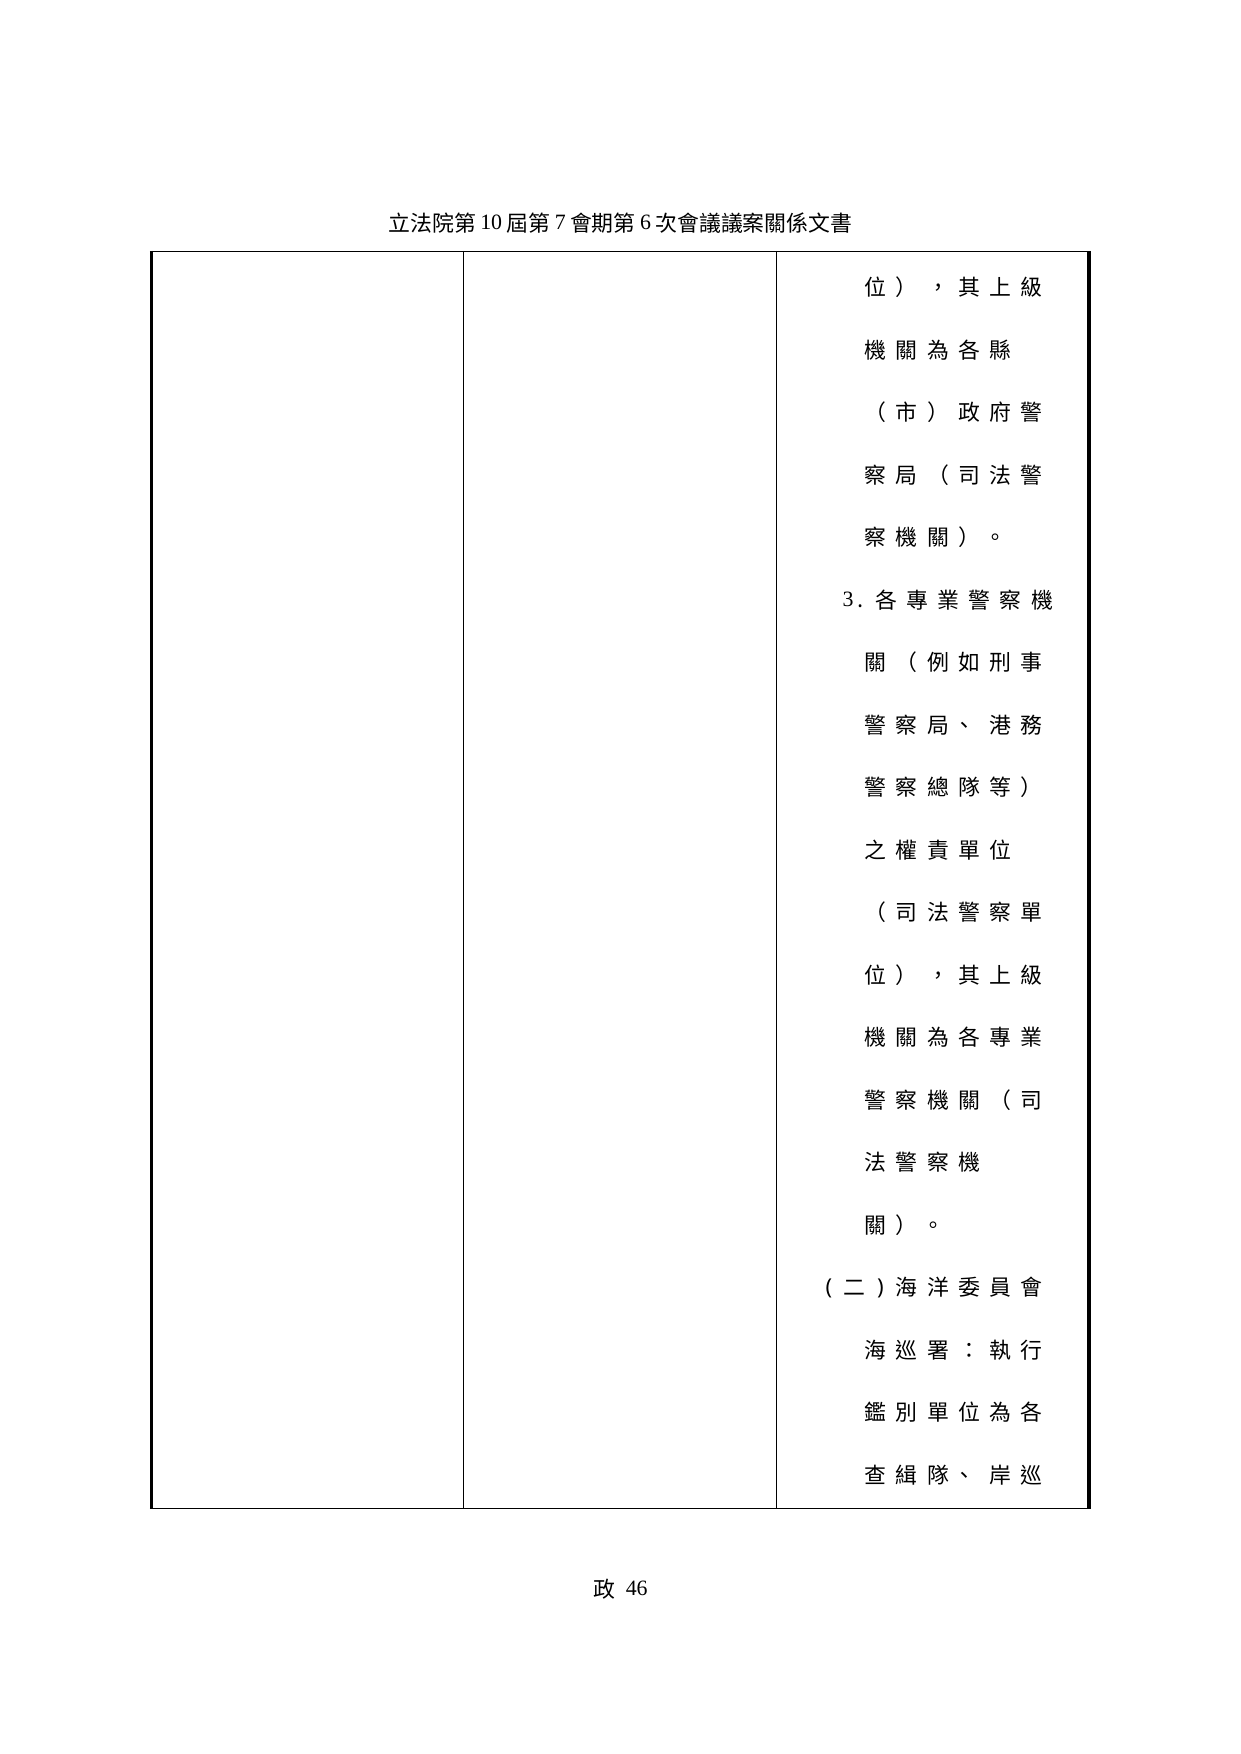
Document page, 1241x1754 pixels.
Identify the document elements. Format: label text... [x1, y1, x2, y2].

table_cell 位），其上級機關為各縣（市）政府警察局（司法警察機關）。 3.各專業警察機關（例如刑事警察局、港務警察總隊等）之權責單位（司法警察單位），其上級機關為各專業警察機關（司法警察機關）。 (二)海洋委員會海巡署：執行鑑別單位為各查緝隊、岸巡 [777, 252, 1087, 1508]
table_cell 第十一條 司法警察機關查獲或受理經通報之疑似人口販運案件時，應即進行人口販運被害人之鑑別。 檢察官偵查中，發現疑似人口販運案件時，應即進行被害人之鑑別；法院審理中，知悉有人口販運嫌疑者，應立即移請檢察官處理。 司法警察、檢察官於人口販運被害人鑑別中，必要時，得請求社工人員或相關專業人員協助；疑似人口販運被害人亦得請求社工人員或相關專業人員協助。 鑑別人員實施人口販運被害人鑑別前，應告知疑似人口販運被害人後續處理流程及相關保護措施。 [464, 252, 776, 1508]
table_cell [153, 252, 463, 1508]
